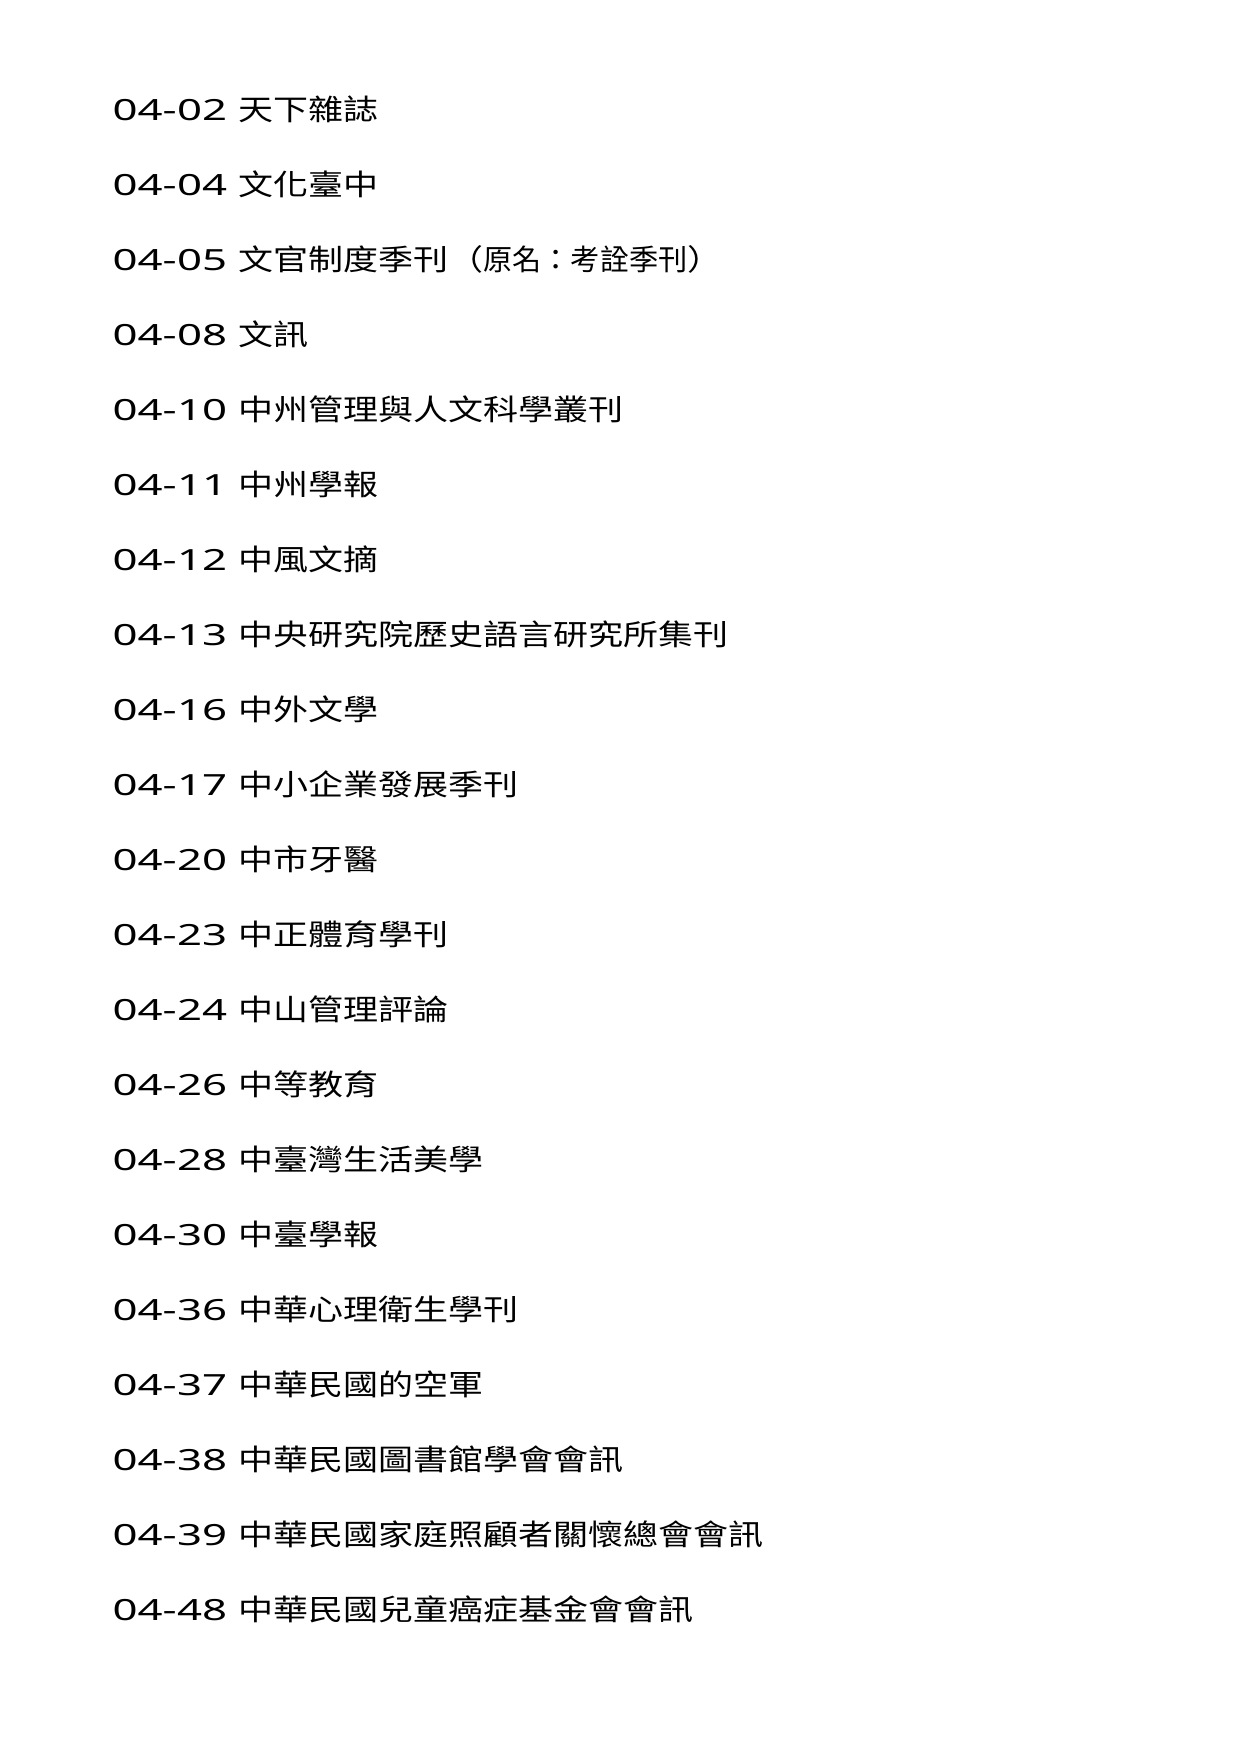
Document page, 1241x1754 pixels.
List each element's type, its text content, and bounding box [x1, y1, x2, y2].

text 04-13 中央研究院歷史語言研究所集刊 [112, 596, 1200, 671]
text 04-12 中風文摘 [112, 521, 1200, 596]
text 04-08 文訊 [112, 296, 1200, 371]
text 04-37 中華民國的空軍 [112, 1346, 1200, 1421]
text 04-20 中市牙醫 [112, 821, 1200, 896]
text 04-05 文官制度季刊（原名：考詮季刊） [112, 221, 1200, 296]
text 04-23 中正體育學刊 [112, 896, 1200, 971]
text 04-24 中山管理評論 [112, 971, 1200, 1046]
text 04-28 中臺灣生活美學 [112, 1121, 1200, 1196]
text 04-16 中外文學 [112, 671, 1200, 746]
text 04-39 中華民國家庭照顧者關懷總會會訊 [112, 1496, 1200, 1571]
text 04-48 中華民國兒童癌症基金會會訊 [112, 1571, 1200, 1646]
text 04-02 天下雜誌 [112, 71, 1200, 146]
text 04-38 中華民國圖書館學會會訊 [112, 1421, 1200, 1496]
text 04-11 中州學報 [112, 446, 1200, 521]
text 04-10 中州管理與人文科學叢刊 [112, 371, 1200, 446]
text 04-30 中臺學報 [112, 1196, 1200, 1271]
text 04-04 文化臺中 [112, 146, 1200, 221]
text 04-17 中小企業發展季刊 [112, 746, 1200, 821]
text 04-26 中等教育 [112, 1046, 1200, 1121]
text 04-36 中華心理衛生學刊 [112, 1271, 1200, 1346]
